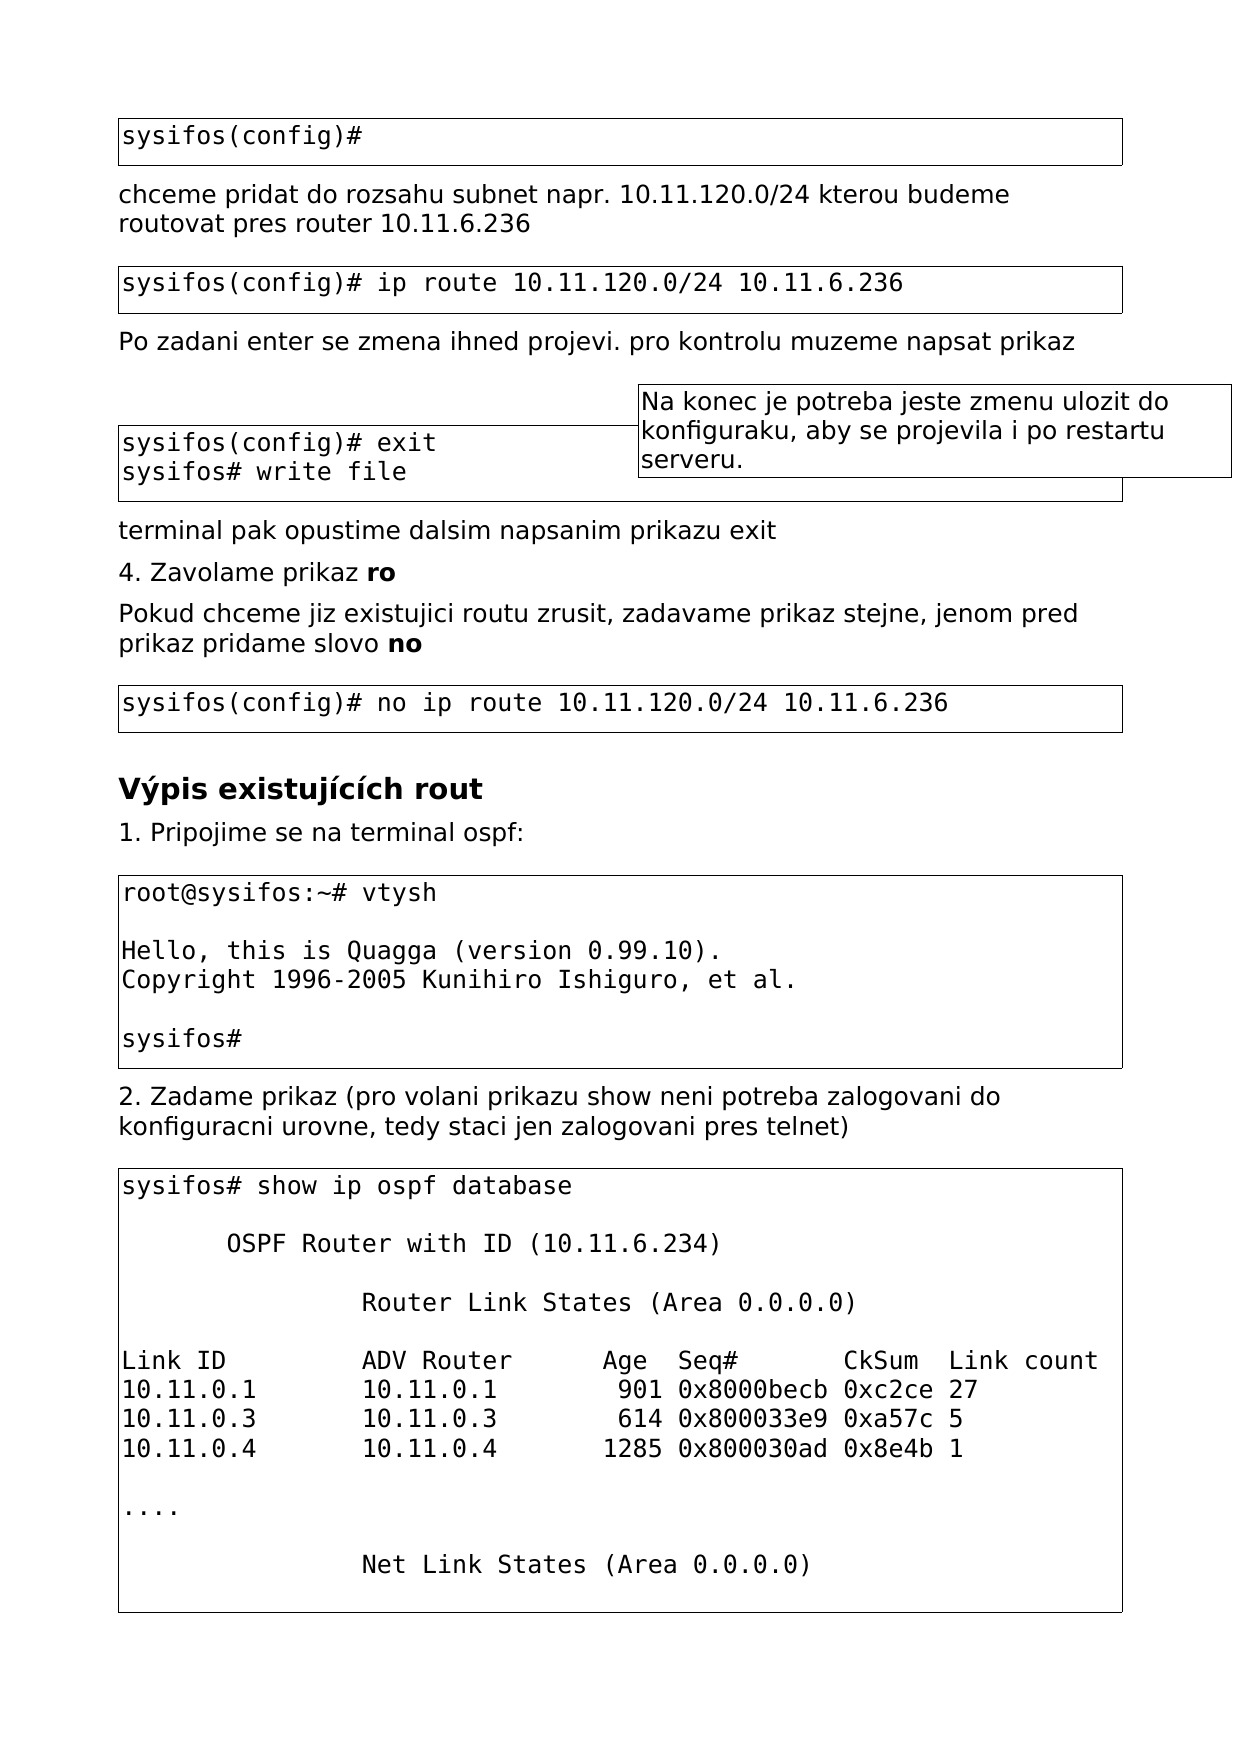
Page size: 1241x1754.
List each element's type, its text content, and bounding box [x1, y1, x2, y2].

table_header sysifos(config)# exit sysifos# write file [119, 426, 1122, 501]
table_header sysifos(config)# ip route 10.11.120.0/24 10.11.6.236 [119, 267, 1122, 312]
text 2. Zadame prikaz (pro volani prikazu show neni potreba zalogovani do konfiguracni urovne, tedy staci jen zalogovani pres telnet) [118, 1083, 1122, 1141]
table_header root@sysifos:~# vtysh Hello, this is Quagga (version 0.99.10). Copyright 1996-2005 Kunihiro Ishiguro, et al. sysifos# [119, 876, 1122, 1068]
text Pokud chceme jiz existujici routu zrusit, zadavame prikaz stejne, jenom pred prikaz pridame slovo no [118, 600, 1122, 658]
table_header sysifos(config)# [119, 119, 1122, 165]
text Po zadani enter se zmena ihned projevi. pro kontrolu muzeme napsat prikaz [118, 327, 1122, 356]
text chceme pridat do rozsahu subnet napr. 10.11.120.0/24 kterou budeme routovat pres router 10.11.6.236 [118, 180, 1122, 238]
text terminal pak opustime dalsim napsanim prikazu exit [118, 516, 1122, 546]
text 4. Zavolame prikaz ro [118, 558, 1122, 587]
table_header sysifos# show ip ospf database OSPF Router with ID (10.11.6.234) Router Link States (Area 0.0.0.0) Link ID ADV Router Age Seq# CkSum Link count 10.11.0.1 10.11.0.1 901 0x8000becb 0xc2ce 27 10.11.0.3 10.11.0.3 614 0x800033e9 0xa57c 5 10.11.0.4 10.11.0.4 1285 0x800030ad 0x8e4b 1 .... Net Link States (Area 0.0.0.0) [119, 1169, 1122, 1612]
text 1. Pripojime se na terminal ospf: [118, 818, 1122, 848]
table_header sysifos(config)# no ip route 10.11.120.0/24 10.11.6.236 [119, 686, 1122, 732]
subtitle Výpis existujících rout [118, 772, 1122, 806]
table_header Na konec je potreba jeste zmenu ulozit do konfiguraku, aby se projevila i po restartu serveru. [639, 385, 1231, 477]
